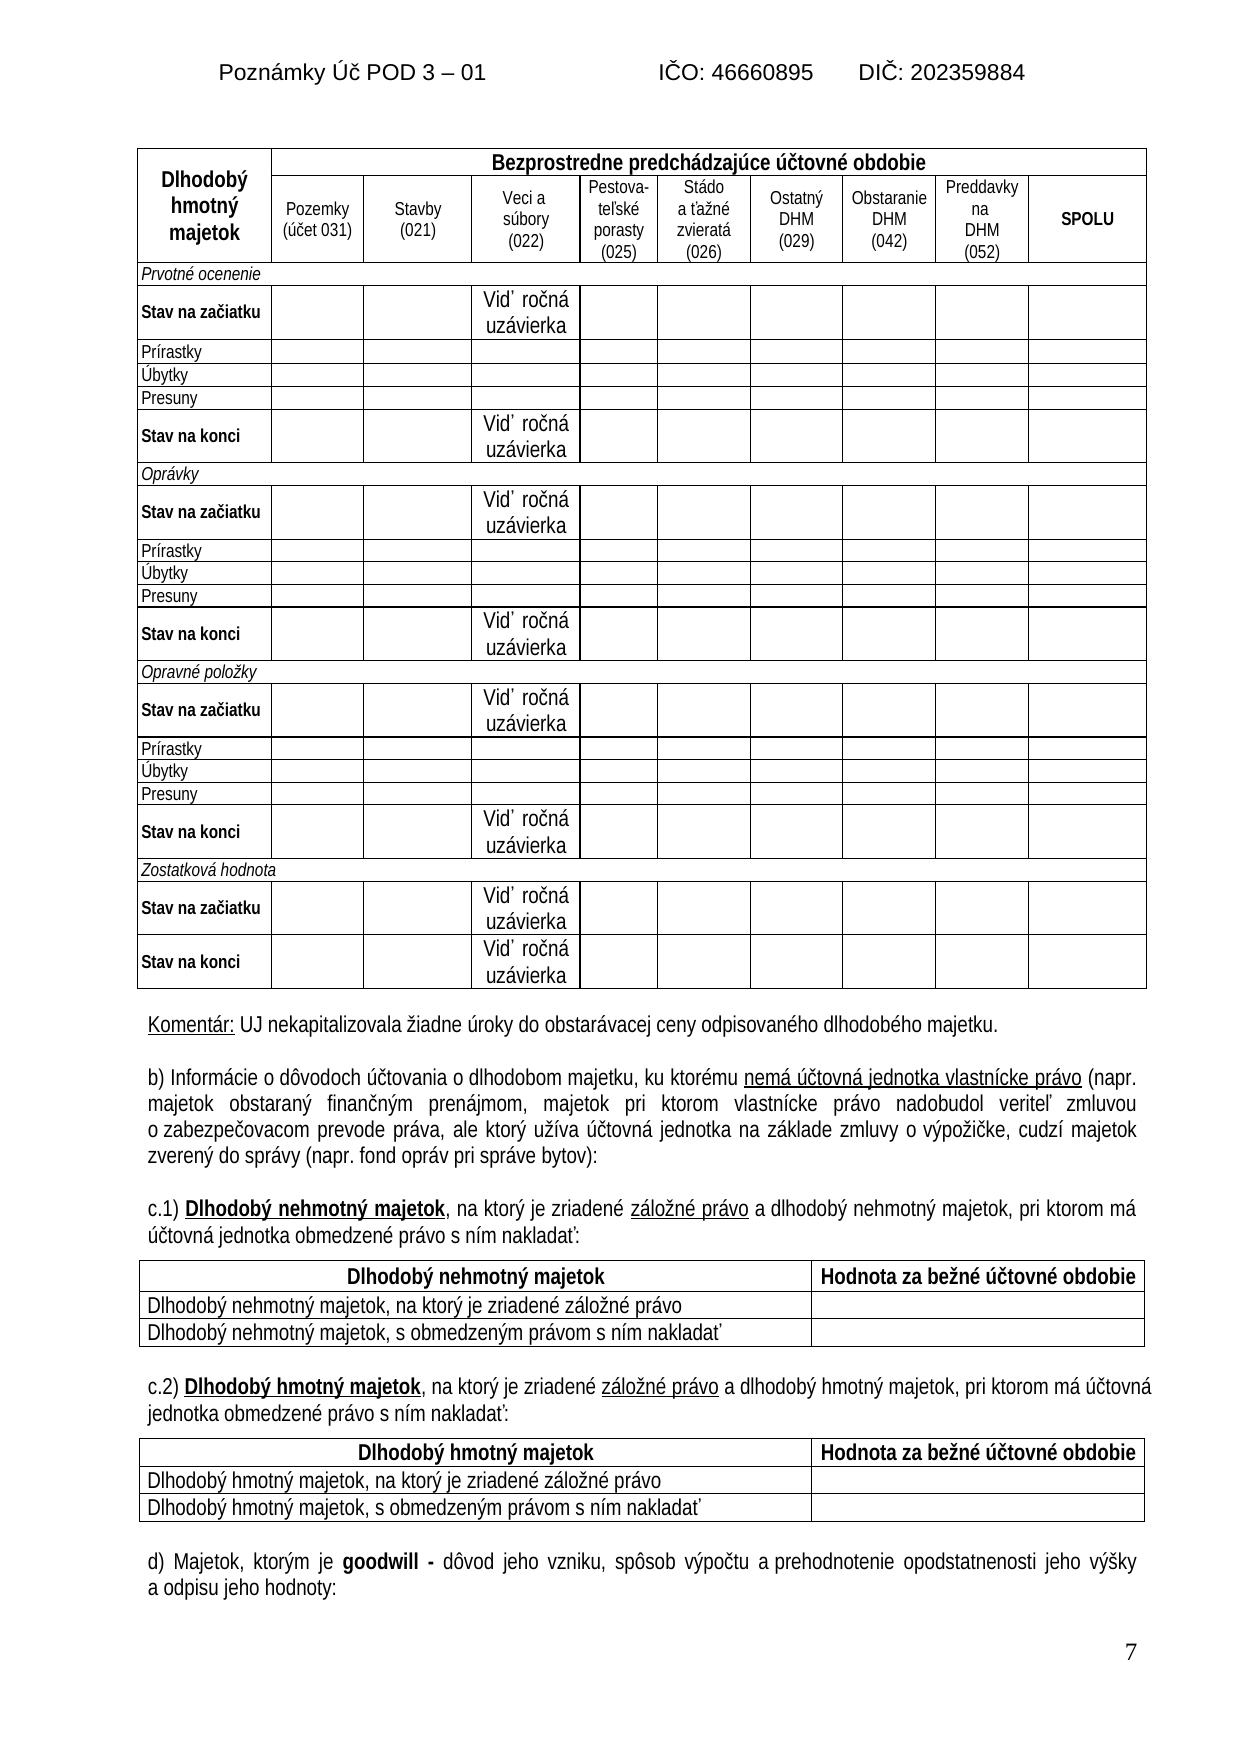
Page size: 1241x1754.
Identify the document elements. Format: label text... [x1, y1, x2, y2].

table_cell [843, 585, 935, 606]
table_cell [751, 935, 842, 988]
table_cell [581, 608, 657, 660]
table_cell [364, 562, 471, 584]
table_cell [472, 585, 579, 606]
table_cell [936, 486, 1028, 538]
table_cell [1029, 608, 1146, 660]
table_cell Úbytky [138, 760, 271, 782]
table_cell [1029, 935, 1146, 988]
table_cell [936, 760, 1028, 782]
table_cell [472, 562, 579, 584]
table_cell [843, 286, 935, 339]
table_cell Zostatková hodnota [138, 859, 1146, 881]
table_cell [581, 562, 657, 584]
table_cell [272, 935, 363, 988]
table_cell [658, 783, 750, 804]
table_cell Stav na začiatku [138, 684, 271, 736]
table_cell [1029, 805, 1146, 858]
table_cell Prírastky [138, 340, 271, 363]
table_cell [751, 540, 842, 561]
table_cell Presuny [138, 387, 271, 408]
table_cell [658, 585, 750, 606]
table_cell [272, 340, 363, 363]
table_cell [364, 805, 471, 858]
table_cell [843, 608, 935, 660]
table_cell [364, 608, 471, 660]
table_cell [936, 410, 1028, 462]
table_cell [1029, 760, 1146, 782]
table_cell [843, 805, 935, 858]
table_cell [751, 340, 842, 363]
table_cell [364, 882, 471, 934]
table_cell [936, 562, 1028, 584]
table_cell Preddavky na DHM (052) [936, 176, 1028, 262]
table_cell [1029, 410, 1146, 462]
table_cell [272, 805, 363, 858]
table_cell Dlhodobý hmotný majetok, na ktorý je zriadené záložné právo [140, 1467, 811, 1493]
table_cell [364, 286, 471, 339]
table_cell [472, 387, 579, 408]
table_cell Opravné položky [138, 661, 1146, 683]
table_cell [936, 387, 1028, 408]
table_cell Prvotné ocenenie [138, 263, 1146, 285]
table_cell [364, 760, 471, 782]
table_cell Presuny [138, 783, 271, 804]
table_cell [936, 364, 1028, 386]
table_cell [843, 882, 935, 934]
table_cell [1029, 540, 1146, 561]
text c.1) Dlhodobý nehmotný majetok, na ktorý je zriadené záložné právo a dlhodobý nehmotný majetok, pri ktorom má účtovná jednotka obmedzené právo s ním nakladať: [148, 1195, 1137, 1248]
text d) Majetok, ktorým je goodwill - dôvod jeho vzniku, spôsob výpočtu a prehodnotenie opodstatnenosti jeho výšky a odpisu jeho hodnoty: [148, 1548, 1137, 1601]
table_cell [751, 882, 842, 934]
table_cell [658, 286, 750, 339]
table_cell [472, 760, 579, 782]
table_cell [658, 562, 750, 584]
table_cell [1029, 486, 1146, 538]
table_cell [751, 760, 842, 782]
table_cell [936, 783, 1028, 804]
table_cell [1029, 585, 1146, 606]
table_cell [936, 684, 1028, 736]
table_cell [936, 805, 1028, 858]
table_cell [936, 738, 1028, 759]
table_cell [658, 486, 750, 538]
table_cell Presuny [138, 585, 271, 606]
table_cell [843, 340, 935, 363]
table_cell Viď ročná uzávierka [472, 286, 579, 339]
table_cell [364, 684, 471, 736]
table_cell [843, 410, 935, 462]
table_cell [581, 410, 657, 462]
table_cell [936, 935, 1028, 988]
table_cell [364, 738, 471, 759]
table_cell [581, 540, 657, 561]
table_cell [936, 882, 1028, 934]
table_cell [751, 684, 842, 736]
table_cell Prírastky [138, 738, 271, 759]
table_cell [272, 387, 363, 408]
table_cell [1029, 387, 1146, 408]
table_cell [843, 684, 935, 736]
table_cell Stavby (021) [364, 176, 471, 262]
table_cell [581, 935, 657, 988]
table_cell Pestova-teľské porasty (025) [581, 176, 657, 262]
table_cell [272, 286, 363, 339]
table_cell [364, 935, 471, 988]
table_cell [272, 410, 363, 462]
table_cell [581, 760, 657, 782]
table_cell Obstaranie DHM (042) [843, 176, 935, 262]
table_cell [364, 783, 471, 804]
table_cell [272, 760, 363, 782]
table_cell Stav na konci [138, 608, 271, 660]
table_cell [843, 486, 935, 538]
table_cell [658, 738, 750, 759]
table_header Hodnota za bežné účtovné obdobie [812, 1261, 1144, 1291]
table_cell [272, 783, 363, 804]
table_cell Stav na začiatku [138, 486, 271, 538]
table_cell Prírastky [138, 540, 271, 561]
table_cell [658, 882, 750, 934]
table_cell [843, 364, 935, 386]
table_cell [581, 387, 657, 408]
table_cell [364, 486, 471, 538]
table_cell [658, 540, 750, 561]
text c.2) Dlhodobý hmotný majetok, na ktorý je zriadené záložné právo a dlhodobý hmotný majetok, pri ktorom má účtovná jednotka obmedzené právo s ním nakladať: [148, 1373, 1152, 1426]
table_cell Stav na začiatku [138, 286, 271, 339]
table_cell [581, 805, 657, 858]
table_cell [658, 387, 750, 408]
table_cell [272, 684, 363, 736]
table_cell Stav na konci [138, 805, 271, 858]
table_header Dlhodobý hmotný majetok [138, 149, 271, 262]
table_cell [812, 1292, 1144, 1318]
table_cell [1029, 684, 1146, 736]
table_header Dlhodobý hmotný majetok [140, 1439, 811, 1466]
table_cell Ostatný DHM (029) [751, 176, 842, 262]
table_cell [843, 387, 935, 408]
table_cell [581, 340, 657, 363]
table_cell [364, 340, 471, 363]
table_cell [658, 410, 750, 462]
table_cell [1029, 882, 1146, 934]
table_cell Úbytky [138, 364, 271, 386]
table_cell [1029, 364, 1146, 386]
table_cell [472, 540, 579, 561]
table_cell [658, 340, 750, 363]
table_cell [272, 486, 363, 538]
table_cell [472, 783, 579, 804]
table_cell [812, 1494, 1144, 1521]
table_cell [581, 364, 657, 386]
table_cell Stav na konci [138, 935, 271, 988]
table_cell [843, 783, 935, 804]
table_cell [658, 935, 750, 988]
table_cell [272, 585, 363, 606]
table_cell [1029, 562, 1146, 584]
table_cell [751, 486, 842, 538]
table_cell Viď ročná uzávierka [472, 935, 579, 988]
text Komentár: UJ nekapitalizovala žiadne úroky do obstarávacej ceny odpisovaného dlhodobého majetku. [148, 1011, 1137, 1037]
table_cell [751, 364, 842, 386]
table_header Hodnota za bežné účtovné obdobie [812, 1439, 1144, 1466]
table_cell [1029, 738, 1146, 759]
table_cell [581, 585, 657, 606]
table_cell [936, 585, 1028, 606]
table_cell [1029, 340, 1146, 363]
table_cell [751, 608, 842, 660]
table_cell [1029, 286, 1146, 339]
table_cell [751, 783, 842, 804]
table_cell [472, 340, 579, 363]
table_cell Stádo a ťažné zvieratá (026) [658, 176, 750, 262]
table_cell [364, 364, 471, 386]
table_cell [843, 935, 935, 988]
table_cell Oprávky [138, 463, 1146, 485]
table_cell [751, 562, 842, 584]
table_cell [751, 805, 842, 858]
table_cell [658, 364, 750, 386]
table_header Dlhodobý nehmotný majetok [140, 1261, 811, 1291]
table_cell [843, 738, 935, 759]
table_cell Viď ročná uzávierka [472, 486, 579, 538]
text b) Informácie o dôvodoch účtovania o dlhodobom majetku, ku ktorému nemá účtovná jednotka vlastnícke právo (napr. majetok obstaraný finančným prenájmom, majetok pri ktorom vlastnícke právo nadobudol veriteľ zmluvou o zabezpečovacom prevode práva, ale ktorý užíva účtovná jednotka na základe zmluvy o výpožičke, cudzí majetok zverený do správy (napr. fond opráv pri správe bytov): [148, 1063, 1137, 1169]
table_cell [581, 286, 657, 339]
table_cell Dlhodobý nehmotný majetok, na ktorý je zriadené záložné právo [140, 1292, 811, 1318]
table_cell Viď ročná uzávierka [472, 882, 579, 934]
table_cell [812, 1319, 1144, 1346]
table_cell [272, 364, 363, 386]
table_cell Pozemky (účet 031) [272, 176, 363, 262]
table_cell [364, 540, 471, 561]
table_header Bezprostredne predchádzajúce účtovné obdobie [272, 149, 1146, 175]
table_cell [658, 684, 750, 736]
table_cell [936, 540, 1028, 561]
table_cell Veci a súbory (022) [472, 176, 579, 262]
table_cell [272, 540, 363, 561]
table_cell [843, 562, 935, 584]
table_cell [364, 410, 471, 462]
table_cell Dlhodobý nehmotný majetok, s obmedzeným právom s ním nakladať [140, 1319, 811, 1346]
table_cell [472, 738, 579, 759]
table_cell Viď ročná uzávierka [472, 805, 579, 858]
table_cell [581, 783, 657, 804]
table_cell [936, 340, 1028, 363]
table_cell Viď ročná uzávierka [472, 684, 579, 736]
table_cell SPOLU [1029, 176, 1146, 262]
table_cell [936, 286, 1028, 339]
table_cell [751, 286, 842, 339]
table_cell Stav na začiatku [138, 882, 271, 934]
table_cell [936, 608, 1028, 660]
table_cell [272, 608, 363, 660]
table_cell [364, 585, 471, 606]
table_cell [364, 387, 471, 408]
table_cell [472, 364, 579, 386]
table_cell [1029, 783, 1146, 804]
table_cell [843, 540, 935, 561]
table_cell [751, 738, 842, 759]
table_cell [751, 410, 842, 462]
table_cell Viď ročná uzávierka [472, 410, 579, 462]
table_cell [658, 760, 750, 782]
table_cell [812, 1467, 1144, 1493]
table_cell [272, 562, 363, 584]
table_cell [658, 608, 750, 660]
table_cell Dlhodobý hmotný majetok, s obmedzeným právom s ním nakladať [140, 1494, 811, 1521]
table_cell [751, 387, 842, 408]
table_cell [581, 738, 657, 759]
table_cell [751, 585, 842, 606]
table_cell Stav na konci [138, 410, 271, 462]
table_cell [272, 882, 363, 934]
table_cell [843, 760, 935, 782]
table_cell Viď ročná uzávierka [472, 608, 579, 660]
table_cell [581, 486, 657, 538]
table_cell Úbytky [138, 562, 271, 584]
table_cell [272, 738, 363, 759]
table_cell [581, 882, 657, 934]
table_cell [658, 805, 750, 858]
table_cell [581, 684, 657, 736]
